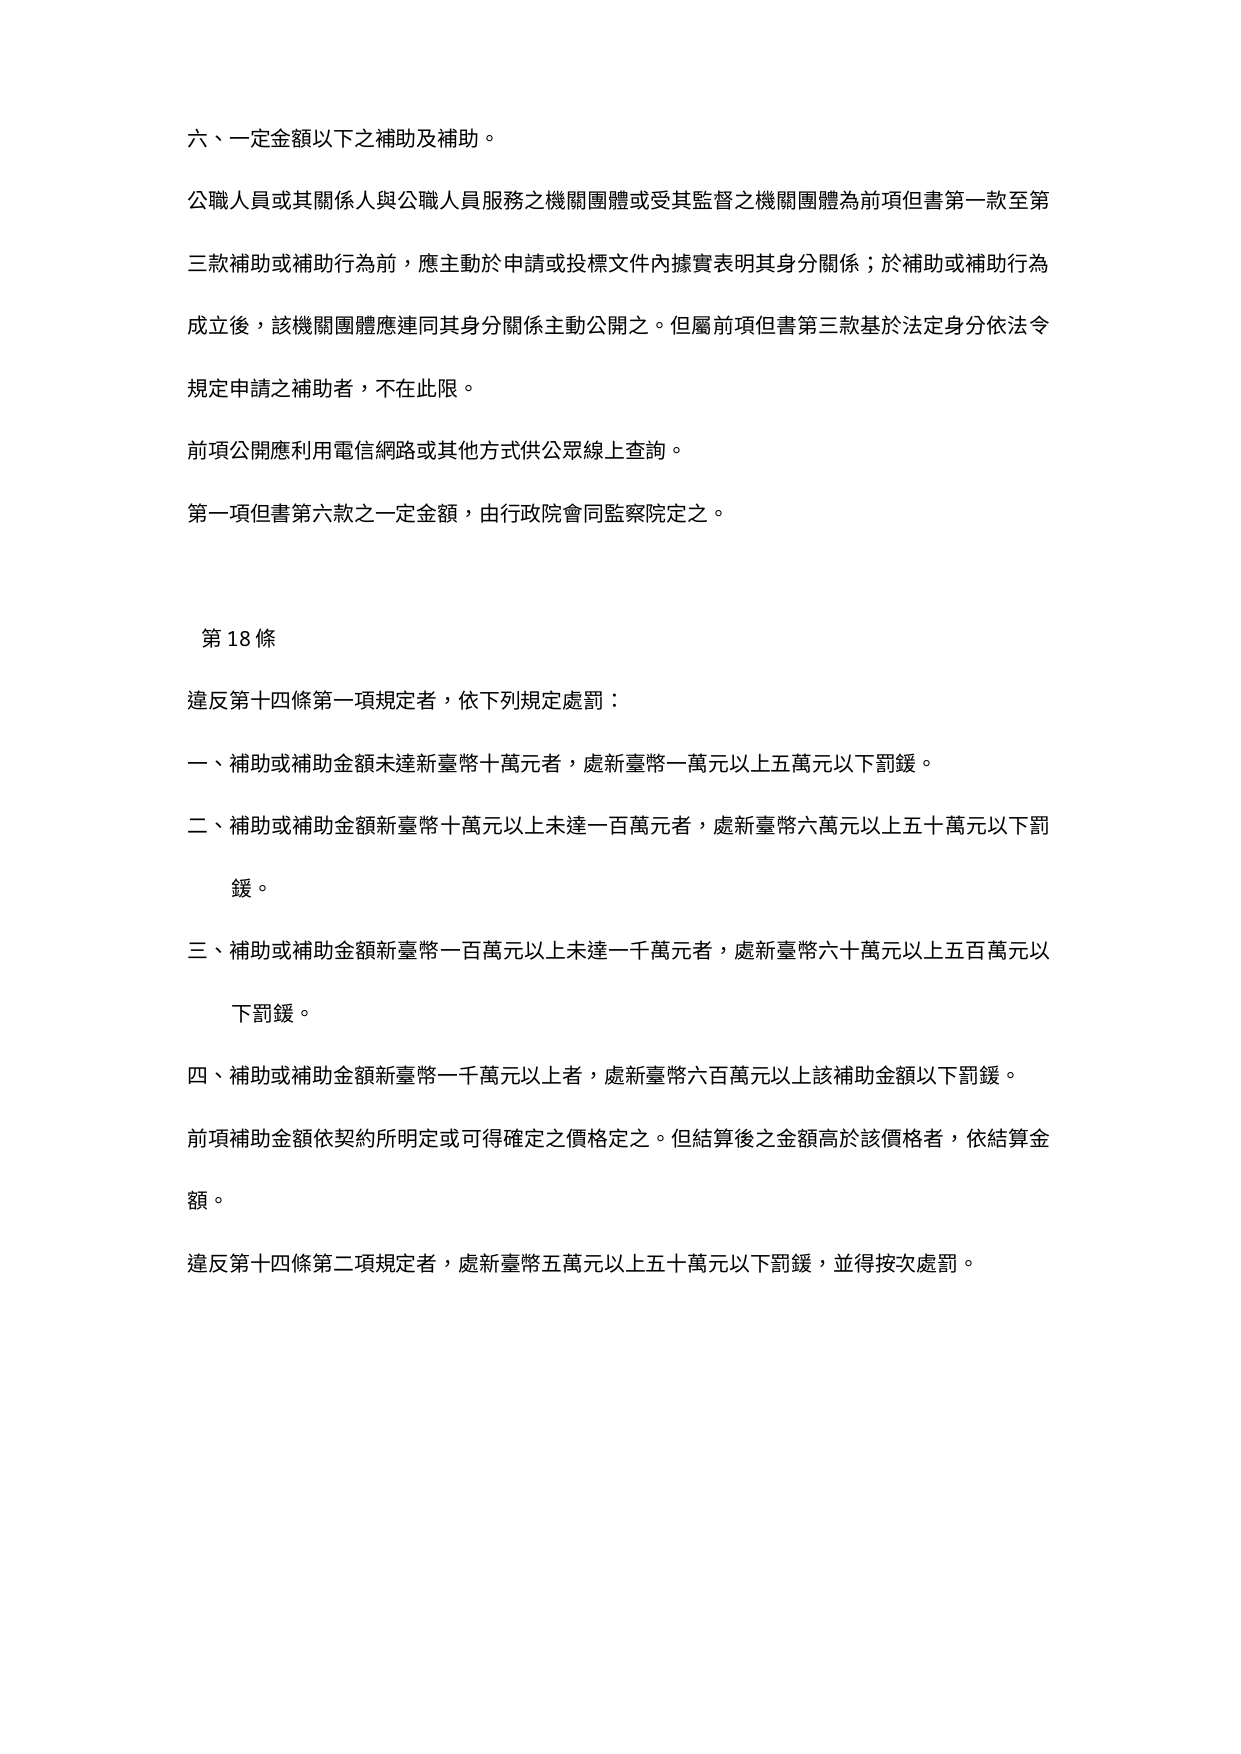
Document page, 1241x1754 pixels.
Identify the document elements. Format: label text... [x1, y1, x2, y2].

text 第一項但書第六款之一定金額，由行政院會同監察院定之。 [187, 471, 1053, 533]
text 第18條 [113, 596, 1147, 658]
text 六、一定金額以下之補助及補助。 [187, 96, 1053, 158]
text 違反第十四條第二項規定者，處新臺幣五萬元以上五十萬元以下罰鍰，並得按次處罰。 [187, 1221, 1053, 1283]
text 前項補助金額依契約所明定或可得確定之價格定之。但結算後之金額高於該價格者，依結算金額。 [187, 1096, 1053, 1221]
text 前項公開應利用電信網路或其他方式供公眾線上查詢。 [187, 408, 1053, 471]
text 違反第十四條第一項規定者，依下列規定處罰： [187, 658, 1053, 721]
text 一、補助或補助金額未達新臺幣十萬元者，處新臺幣一萬元以上五萬元以下罰鍰。 [187, 721, 1053, 783]
text 四、補助或補助金額新臺幣一千萬元以上者，處新臺幣六百萬元以上該補助金額以下罰鍰。 [187, 1033, 1053, 1096]
text 公職人員或其關係人與公職人員服務之機關團體或受其監督之機關團體為前項但書第一款至第三款補助或補助行為前，應主動於申請或投標文件內據實表明其身分關係；於補助或補助行為成立後，該機關團體應連同其身分關係主動公開之。但屬前項但書第三款基於法定身分依法令規定申請之補助者，不在此限。 [187, 158, 1053, 408]
text 二、補助或補助金額新臺幣十萬元以上未達一百萬元者，處新臺幣六萬元以上五十萬元以下罰鍰。 [187, 783, 1053, 908]
text 三、補助或補助金額新臺幣一百萬元以上未達一千萬元者，處新臺幣六十萬元以上五百萬元以下罰鍰。 [187, 908, 1053, 1033]
